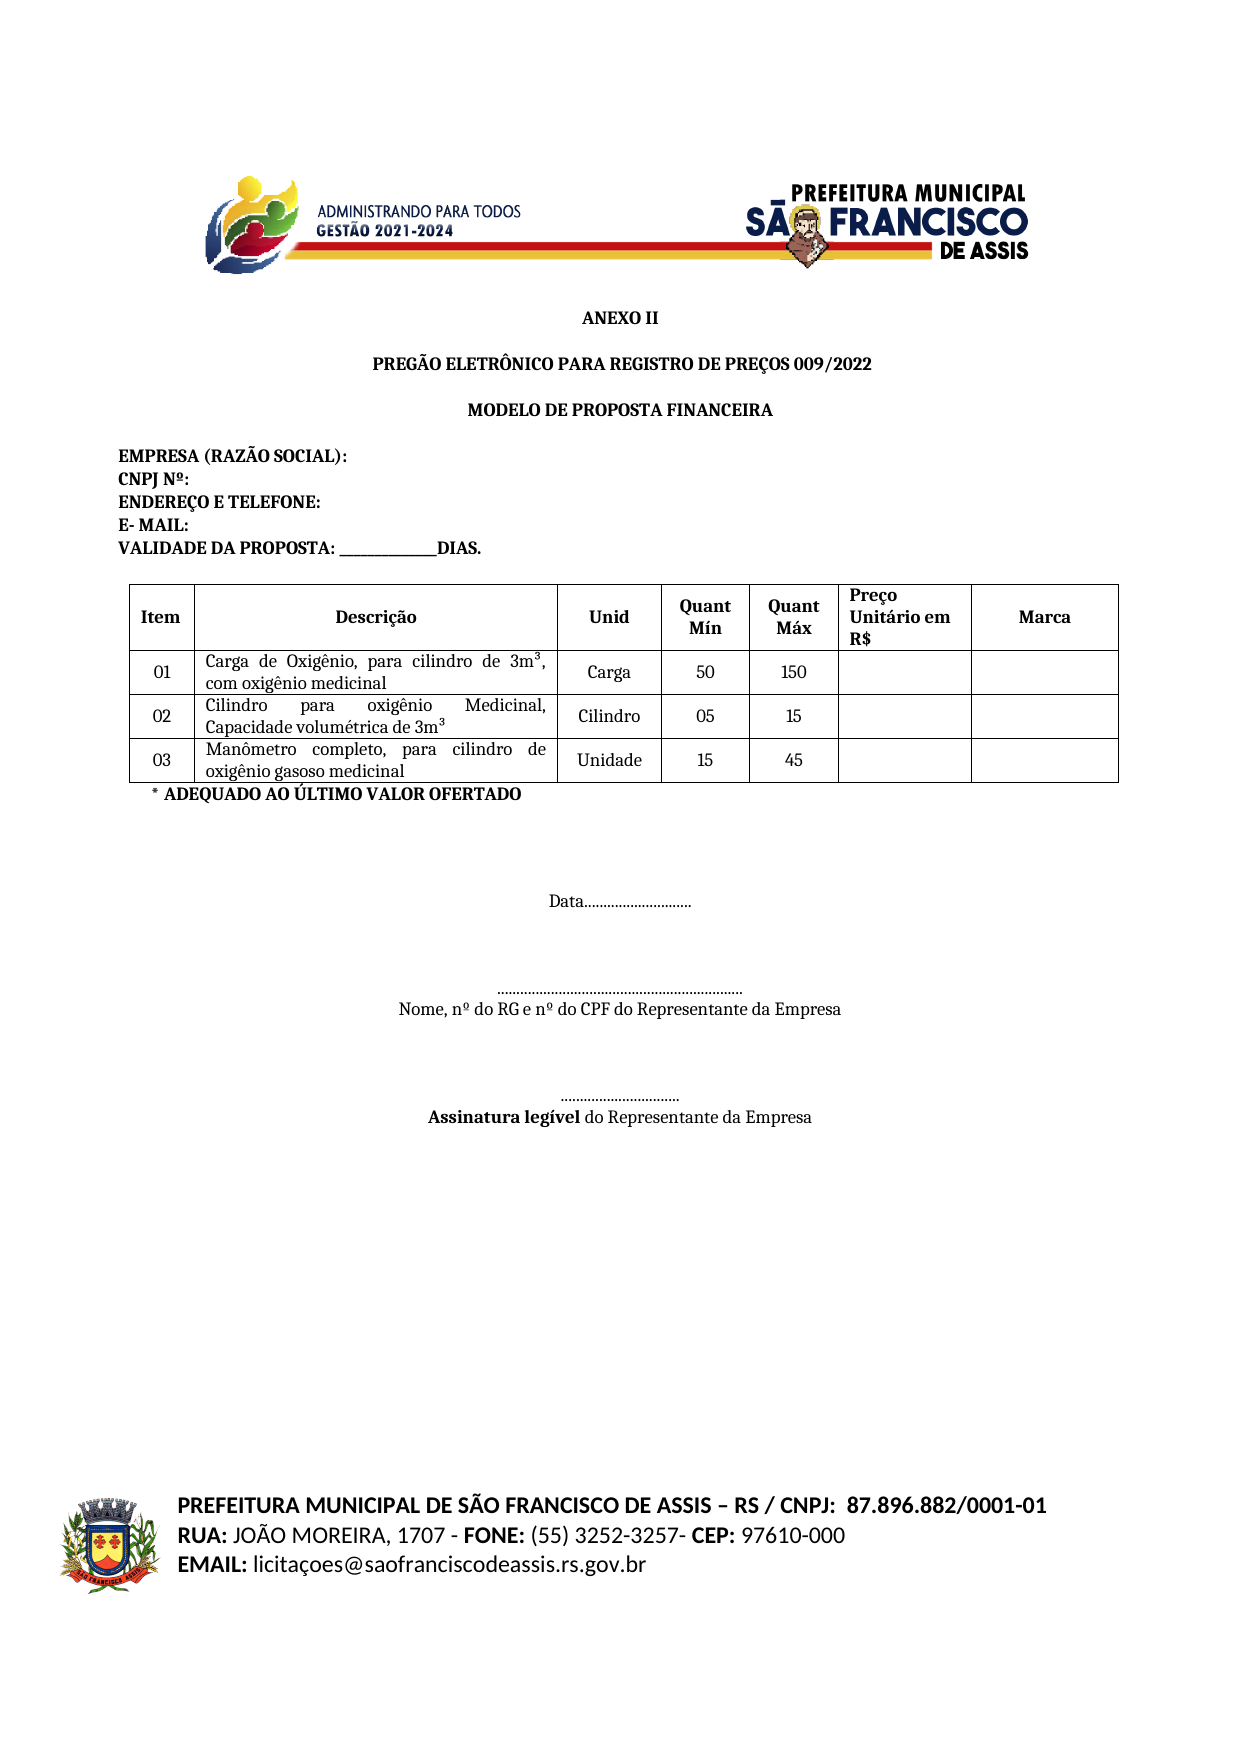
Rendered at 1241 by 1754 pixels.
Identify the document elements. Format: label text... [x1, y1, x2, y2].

text CNPJ Nº: [118, 469, 1122, 490]
table_cell 45 [750, 739, 838, 782]
text ANEXO II [118, 308, 1122, 329]
table_cell 15 [662, 739, 749, 782]
table_cell [839, 651, 971, 694]
table_cell 05 [662, 695, 749, 738]
text * ADEQUADO AO ÚLTIMO VALOR OFERTADO [118, 783, 1122, 805]
table_header Marca [972, 585, 1118, 649]
text VALIDADE DA PROPOSTA: ______________DIAS. [118, 538, 1122, 559]
text MODELO DE PROPOSTA FINANCEIRA [118, 400, 1122, 421]
text ................................................................ [118, 977, 1122, 999]
table_cell Unidade [558, 739, 661, 782]
text PREGÃO ELETRÔNICO PARA REGISTRO DE PREÇOS 009/2022 [118, 354, 1122, 375]
table_cell Carga de Oxigênio, para cilindro de 3m³, com oxigênio medicinal [195, 651, 557, 694]
table_cell Cilindro para oxigênio Medicinal, Capacidade volumétrica de 3m³ [195, 695, 557, 738]
table_cell 50 [662, 651, 749, 694]
table_cell Carga [558, 651, 661, 694]
text EMPRESA (RAZÃO SOCIAL): [118, 446, 1122, 467]
text ENDEREÇO E TELEFONE: ­­­­­­­­­­­­­­­ [118, 492, 1122, 513]
text ............................... [118, 1085, 1122, 1107]
table_header Unid [558, 585, 661, 649]
text Assinatura legível do Representante da Empresa [118, 1107, 1122, 1128]
text Nome, nº do RG e nº do CPF do Representante da Empresa [118, 999, 1122, 1020]
table_header Descrição [195, 585, 557, 649]
table_cell [972, 651, 1118, 694]
table_cell 02 [130, 695, 194, 738]
text Data............................ [118, 891, 1122, 912]
table_cell [839, 739, 971, 782]
table_cell [972, 695, 1118, 738]
table_cell [839, 695, 971, 738]
table_cell 01 [130, 651, 194, 694]
table_cell 150 [750, 651, 838, 694]
table_header Preço Unitário em R$ [839, 585, 971, 649]
table_cell [972, 739, 1118, 782]
table_header Item [130, 585, 194, 649]
table_header Quant Máx [750, 585, 838, 649]
table_header Quant Mín [662, 585, 749, 649]
text E- MAIL: [118, 515, 1122, 536]
table_cell 03 [130, 739, 194, 782]
table_cell Cilindro [558, 695, 661, 738]
table_cell 15 [750, 695, 838, 738]
table_cell Manômetro completo, para cilindro de oxigênio gasoso medicinal [195, 739, 557, 782]
